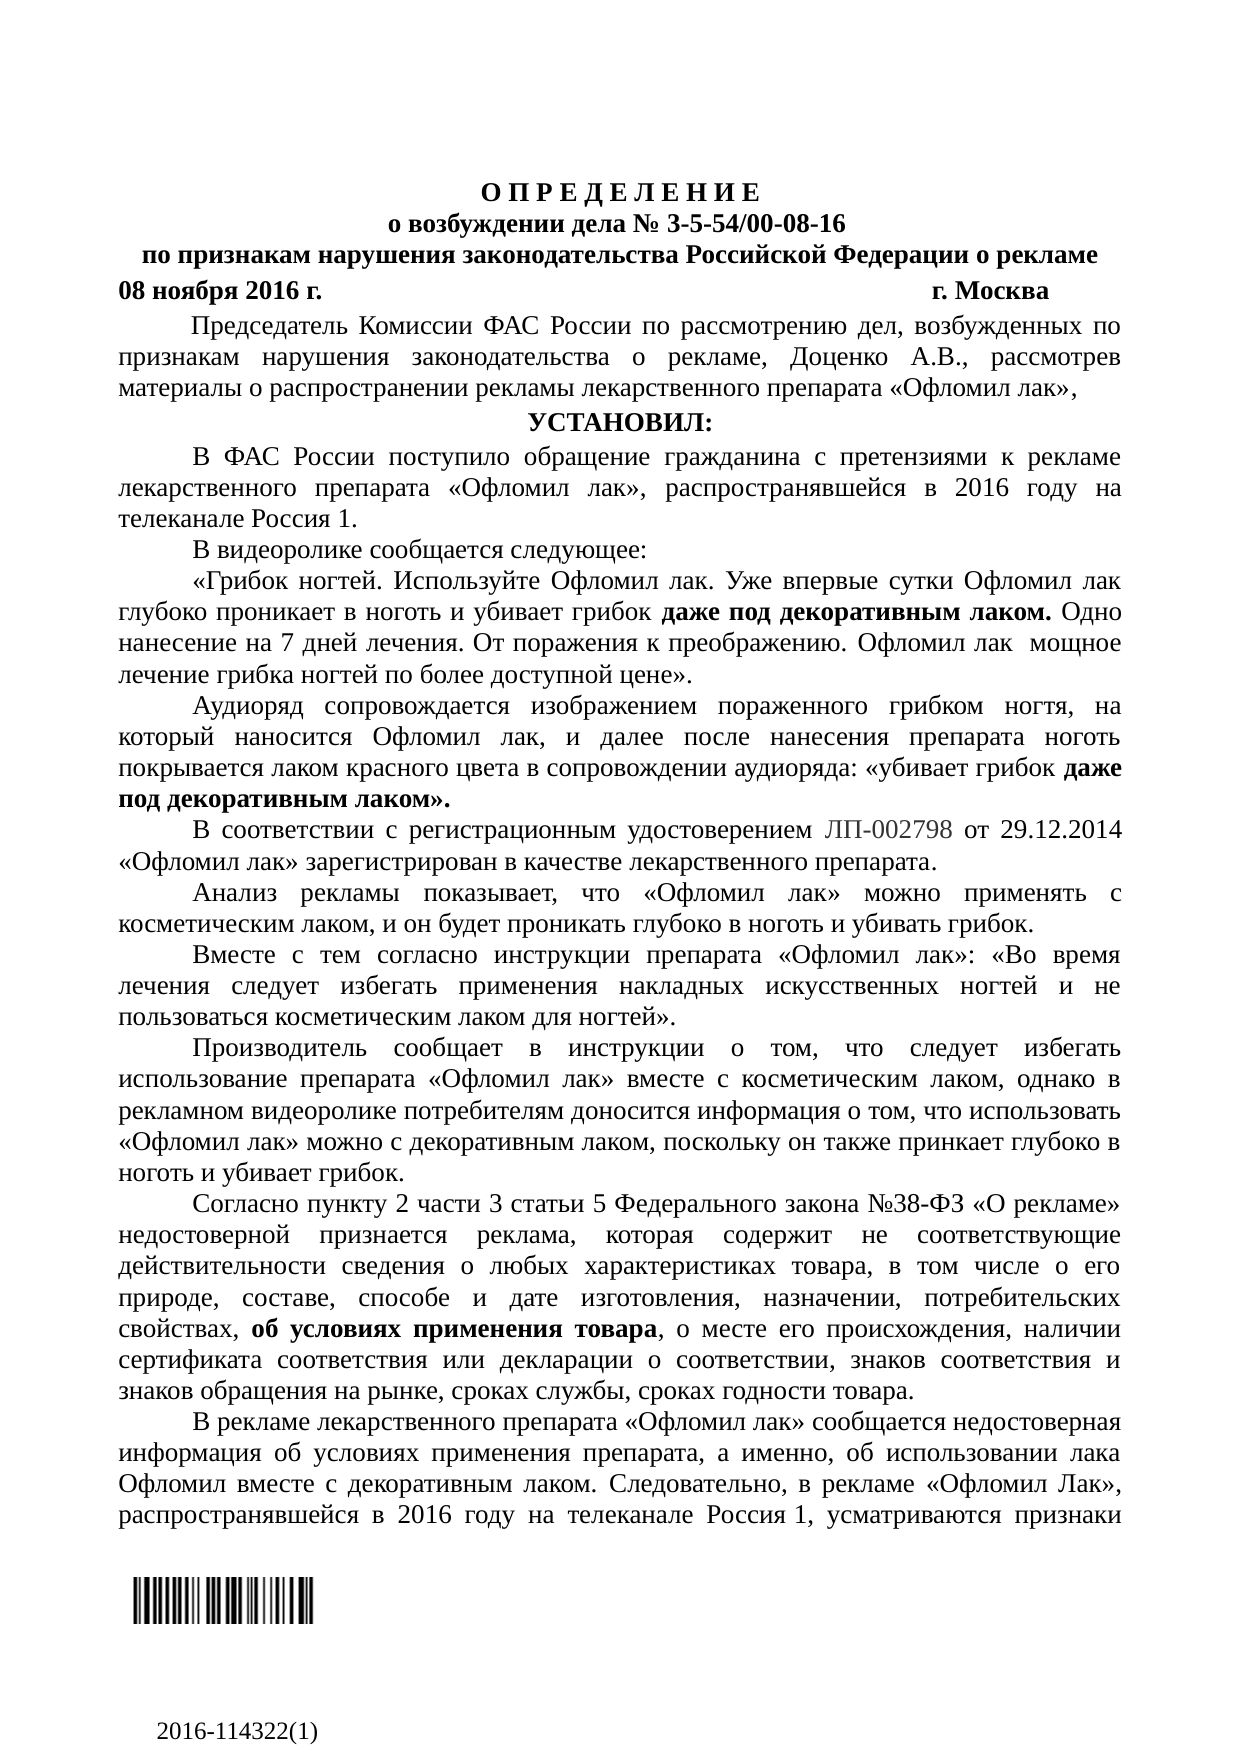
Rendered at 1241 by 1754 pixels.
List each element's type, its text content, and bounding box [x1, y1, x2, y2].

picture [118, 1577, 331, 1624]
text о возбуждении дела № 3-5-54/00-08-16 [118, 207, 1122, 239]
text по признакам нарушения законодательства Российской Федерации о рекламе [118, 239, 1122, 270]
text Анализ рекламы показывает, что «Офломил лак» можно применять с косметическим лаком, и он будет проникать глубоко в ноготь и убивать грибок. [118, 876, 1122, 938]
text УСТАНОВИЛ: [118, 406, 1122, 437]
text О П Р Е Д Е Л Е Н И Е [118, 176, 1122, 207]
text 08 ноября 2016 г. г. Москва [118, 274, 1122, 305]
text Председатель Комиссии ФАС России по рассмотрению дел, возбужденных по признакам нарушения законодательства о рекламе, Доценко А.В., рассмотрев материалы о распространении рекламы лекарственного препарата «Офломил лак», [118, 309, 1122, 403]
text В соответствии с регистрационным удостоверением ЛП-002798 от 29.12.2014 «Офломил лак» зарегистрирован в качестве лекарственного препарата. [118, 813, 1122, 876]
text Производитель сообщает в инструкции о том, что следует избегать использование препарата «Офломил лак» вместе с косметическим лаком, однако в рекламном видеоролике потребителям доносится информация о том, что использовать «Офломил лак» можно с декоративным лаком, поскольку он также принкает глубоко в ноготь и убивает грибок. [118, 1031, 1122, 1187]
text В ФАС России поступило обращение гражданина с претензиями к рекламе лекарственного препарата «Офломил лак», распространявшейся в 2016 году на телеканале Россия 1. [118, 440, 1122, 533]
text В рекламе лекарственного препарата «Офломил лак» сообщается недостоверная информация об условиях применения препарата, а именно, об использовании лака Офломил вместе с декоративным лаком. Следовательно, в рекламе «Офломил Лак», распространявшейся в 2016 году на телеканале Россия 1, усматриваются признаки [118, 1405, 1122, 1530]
text «Грибок ногтей. Используйте Офломил лак. Уже впервые сутки Офломил лак глубоко проникает в ноготь и убивает грибок даже под декоративным лаком. Одно нанесение на 7 дней лечения. От поражения к преображению. Офломил лак мощное лечение грибка ногтей по более доступной цене». [118, 564, 1122, 689]
text Согласно пункту 2 части 3 статьи 5 Федерального закона №38-ФЗ «О рекламе» недостоверной признается реклама, которая содержит не соответствующие действительности сведения о любых характеристиках товара, в том числе о его природе, составе, способе и дате изготовления, назначении, потребительских свойствах, об условиях применения товара, о месте его происхождения, наличии сертификата соответствия или декларации о соответствии, знаков соответствия и знаков обращения на рынке, сроках службы, сроках годности товара. [118, 1187, 1122, 1405]
text Аудиоряд сопровождается изображением пораженного грибком ногтя, на который наносится Офломил лак, и далее после нанесения препарата ноготь покрывается лаком красного цвета в сопровождении аудиоряда: «убивает грибок даже под декоративным лаком». [118, 689, 1122, 813]
text Вместе с тем согласно инструкции препарата «Офломил лак»: «Во время лечения следует избегать применения накладных искусственных ногтей и не пользоваться косметическим лаком для ногтей». [118, 938, 1122, 1031]
text В видеоролике сообщается следующее: [118, 533, 1122, 564]
